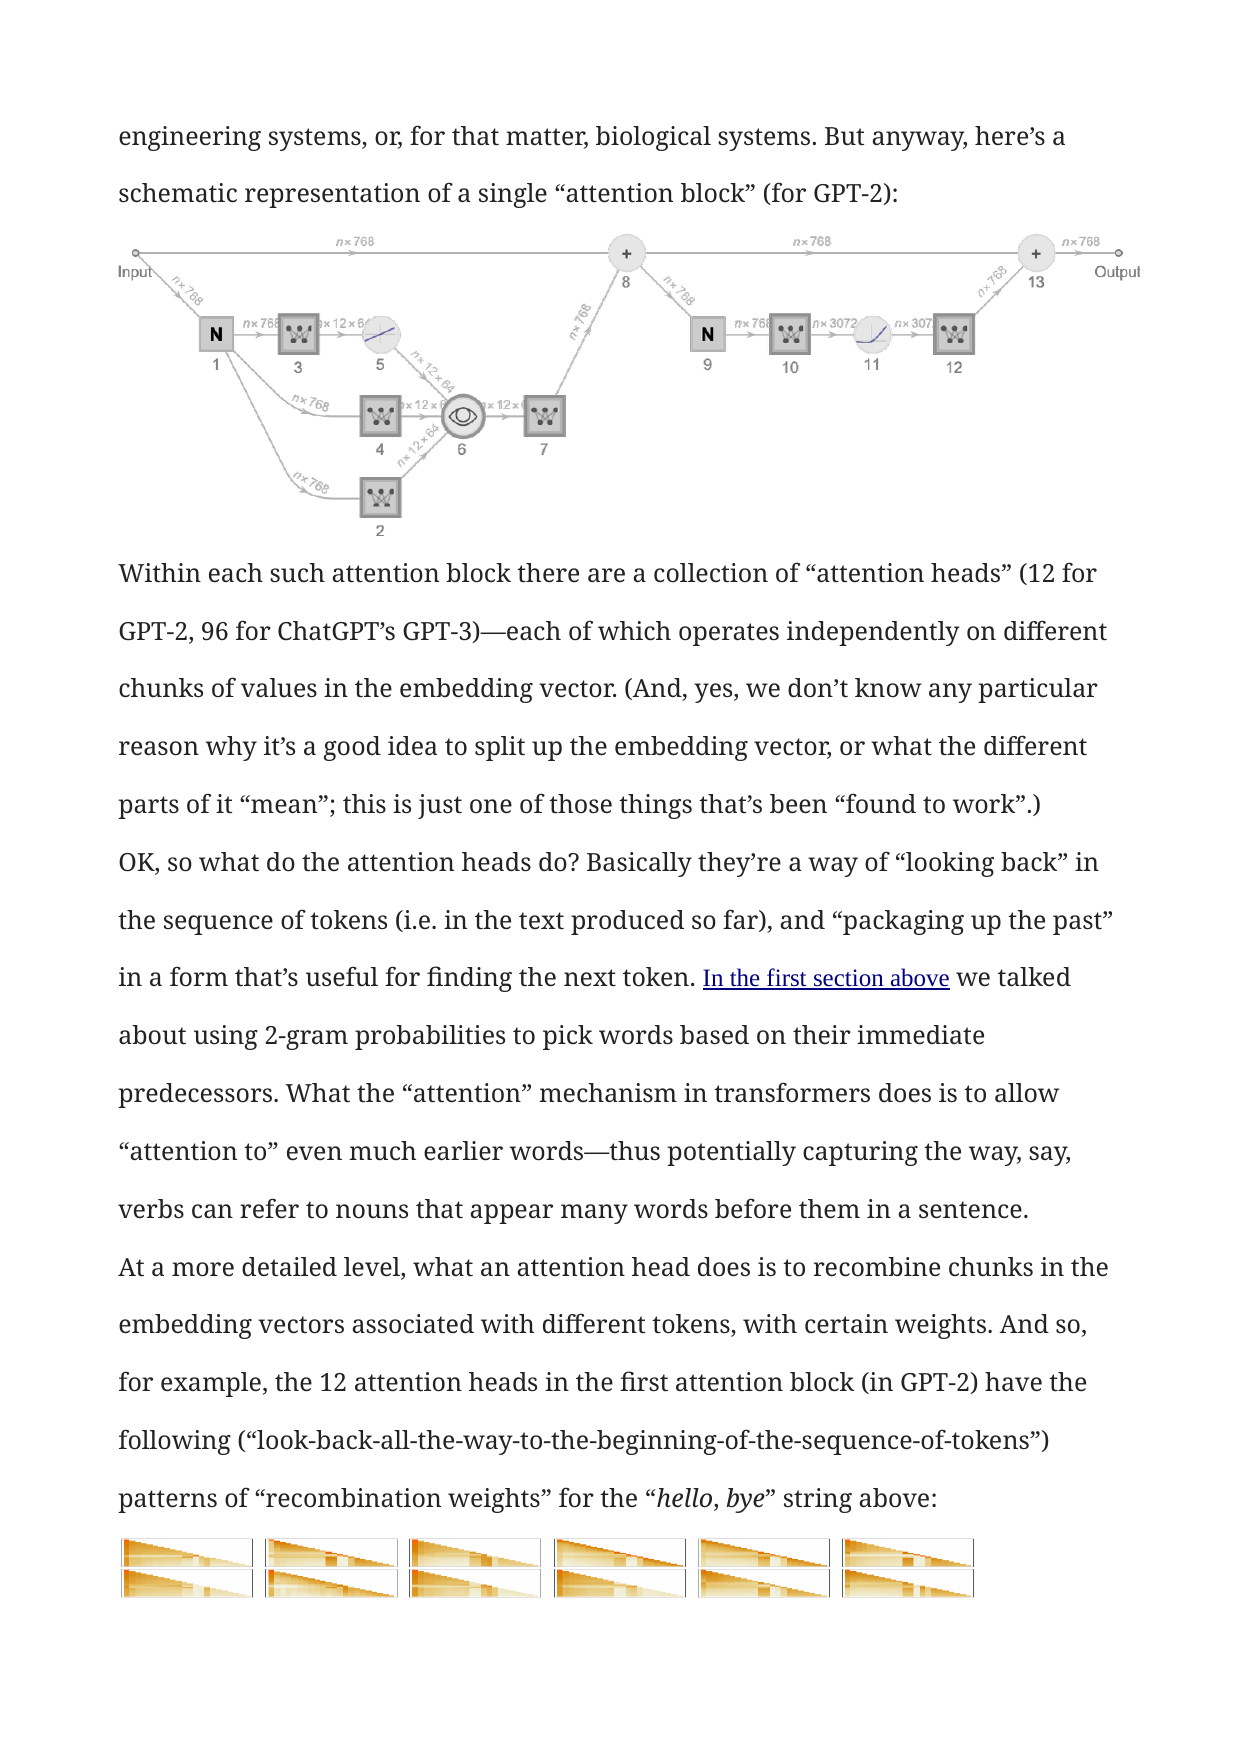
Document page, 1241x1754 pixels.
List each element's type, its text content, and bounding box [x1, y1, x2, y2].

text OK, so what do the attention heads do? Basically they’re a way of “looking back” in the sequence of tokens (i.e. in the text produced so far), and “packaging up the past” in a form that’s useful for finding the next token. In the first section above we talked about using 2-gram probabilities to pick words based on their immediate predecessors. What the “attention” mechanism in transformers does is to allow “attention to” even much earlier words—thus potentially capturing the way, say, verbs can refer to nouns that appear many words before them in a sentence. [118, 844, 1122, 1225]
text engineering systems, or, for that matter, biological systems. But anyway, here’s a schematic representation of a single “attention block” (for GPT-2): [118, 118, 1122, 210]
picture [118, 233, 1141, 536]
picture [118, 1538, 978, 1598]
text At a more detailed level, what an attention head does is to recombine chunks in the embedding vectors associated with different tokens, with certain weights. And so, for example, the 12 attention heads in the first attention block (in GPT-2) have the following (“look-back-all-the-way-to-the-beginning-of-the-sequence-of-tokens”) patterns of “recombination weights” for the “hello, bye” string above: [118, 1249, 1122, 1514]
text Within each such attention block there are a collection of “attention heads” (12 for GPT-2, 96 for ChatGPT’s GPT-3)—each of which operates independently on different chunks of values in the embedding vector. (And, yes, we don’t know any particular reason why it’s a good idea to split up the embedding vector, or what the different parts of it “mean”; this is just one of those things that’s been “found to work”.) [118, 555, 1122, 821]
